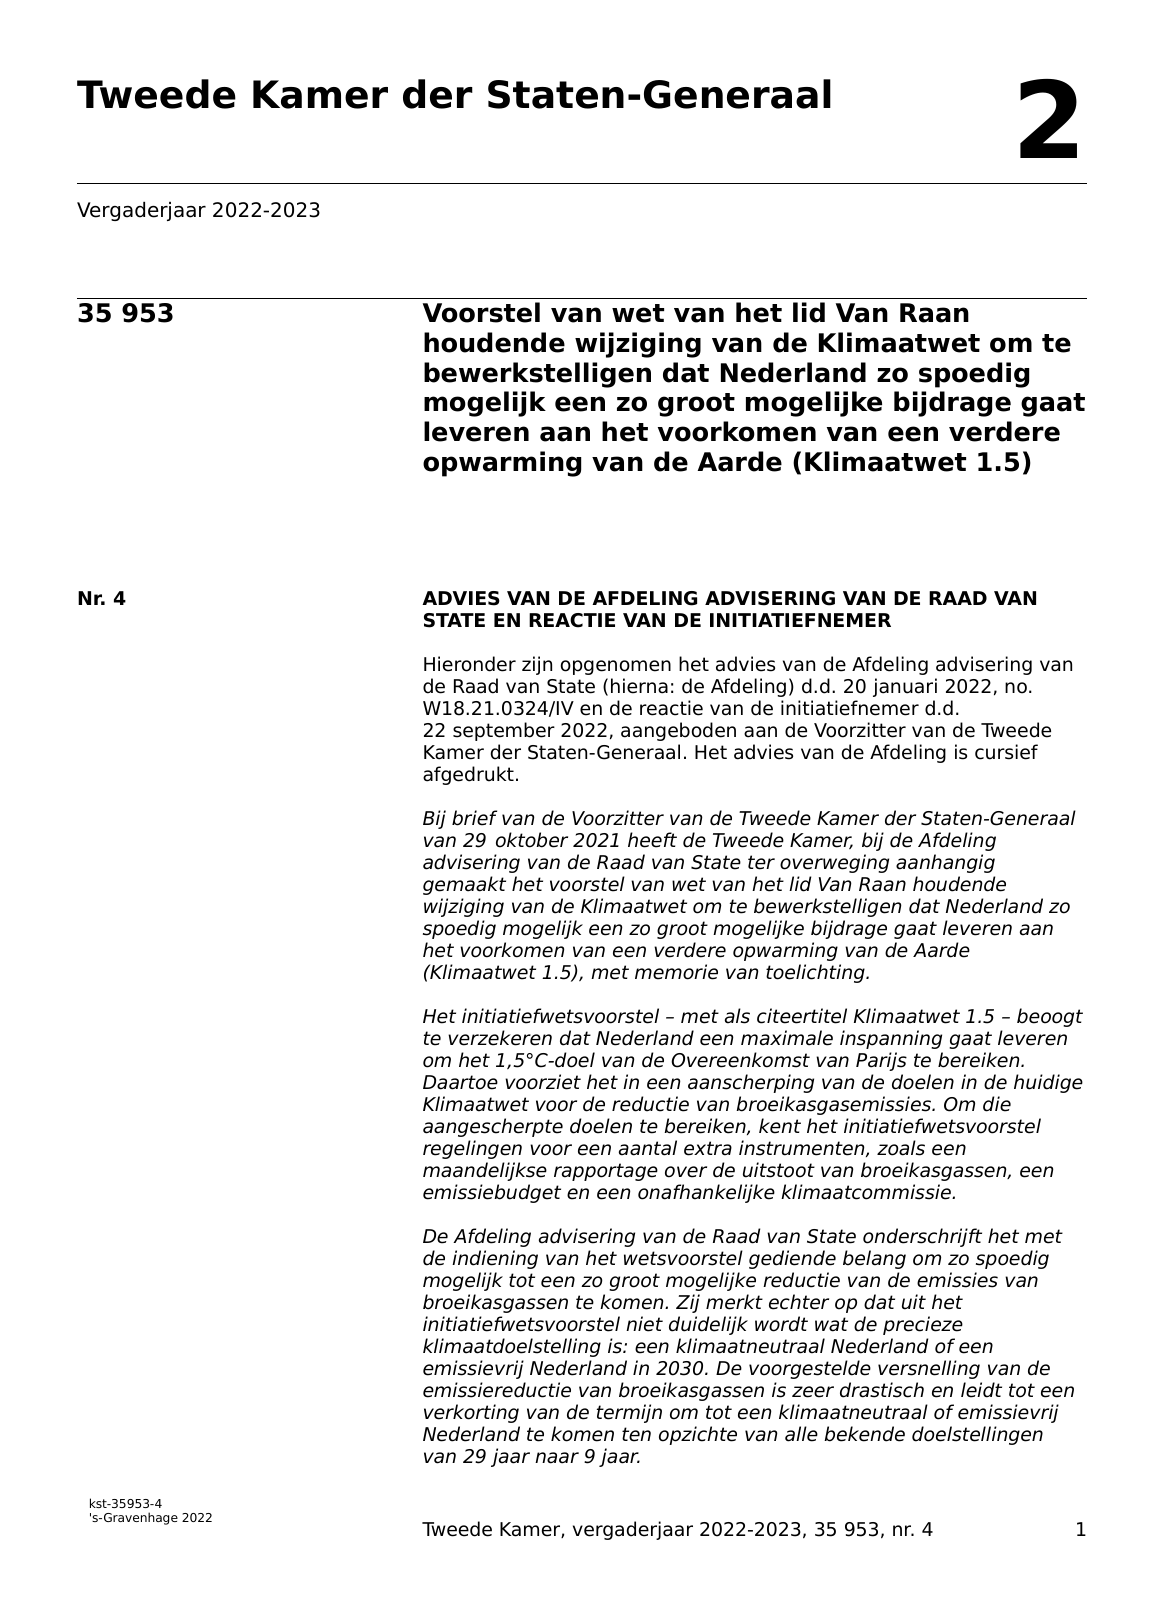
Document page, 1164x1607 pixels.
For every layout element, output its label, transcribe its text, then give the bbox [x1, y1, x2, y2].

text Het initiatiefwetsvoorstel – met als citeertitel Klimaatwet 1.5 – beoogt te verzekeren dat Nederland een maximale inspanning gaat leveren om het 1,5°C-doel van de Overeenkomst van Parijs te bereiken. Daartoe voorziet het in een aanscherping van de doelen in de huidige Klimaatwet voor de reductie van broeikasgasemissies. Om die aangescherpte doelen te bereiken, kent het initiatiefwetsvoorstel regelingen voor een aantal extra instrumenten, zoals een maandelijkse rapportage over de uitstoot van broeikasgassen, een emissiebudget en een onafhankelijke klimaatcommissie. [422, 1006, 1087, 1204]
subtitle 35 953 Voorstel van wet van het lid Van Raan houdende wijziging van de Klimaatwet om te bewerkstelligen dat Nederland zo spoedig mogelijk een zo groot mogelijke bijdrage gaat leveren aan het voorkomen van een verdere opwarming van de Aarde (Klimaatwet 1.5) [77, 299, 1087, 477]
text Bij brief van de Voorzitter van de Tweede Kamer der Staten-Generaal van 29 oktober 2021 heeft de Tweede Kamer, bij de Afdeling advisering van de Raad van State ter overweging aanhangig gemaakt het voorstel van wet van het lid Van Raan houdende wijziging van de Klimaatwet om te bewerkstelligen dat Nederland zo spoedig mogelijk een zo groot mogelijke bijdrage gaat leveren aan het voorkomen van een verdere opwarming van de Aarde (Klimaatwet 1.5), met memorie van toelichting. [422, 808, 1087, 984]
table_cell Vergaderjaar 2022-2023 [77, 184, 1087, 298]
text De Afdeling advisering van de Raad van State onderschrijft het met de indiening van het wetsvoorstel gediende belang om zo spoedig mogelijk tot een zo groot mogelijke reductie van de emissies van broeikasgassen te komen. Zij merkt echter op dat uit het initiatiefwetsvoorstel niet duidelijk wordt wat de precieze klimaatdoelstelling is: een klimaatneutraal Nederland of een emissievrij Nederland in 2030. De voorgestelde versnelling van de emissiereductie van broeikasgassen is zeer drastisch en leidt tot een verkorting van de termijn om tot een klimaatneutraal of emissievrij Nederland te komen ten opzichte van alle bekende doelstellingen van 29 jaar naar 9 jaar. [422, 1226, 1087, 1468]
text 's-Gravenhage 2022 [88, 1511, 323, 1525]
table_header 2 [886, 59, 1087, 183]
subtitle Nr. 4 ADVIES VAN DE AFDELING ADVISERING VAN DE RAAD VAN STATE EN REACTIE VAN DE INITIATIEFNEMER [77, 588, 1087, 632]
table_header Tweede Kamer der Staten-Generaal [77, 59, 886, 183]
text kst-35953-4 [88, 1497, 323, 1511]
text Hieronder zijn opgenomen het advies van de Afdeling advisering van de Raad van State (hierna: de Afdeling) d.d. 20 januari 2022, no. W18.21.0324/IV en de reactie van de initiatiefnemer d.d. 22 september 2022, aangeboden aan de Voorzitter van de Tweede Kamer der Staten-Generaal. Het advies van de Afdeling is cursief afgedrukt. [422, 654, 1087, 786]
